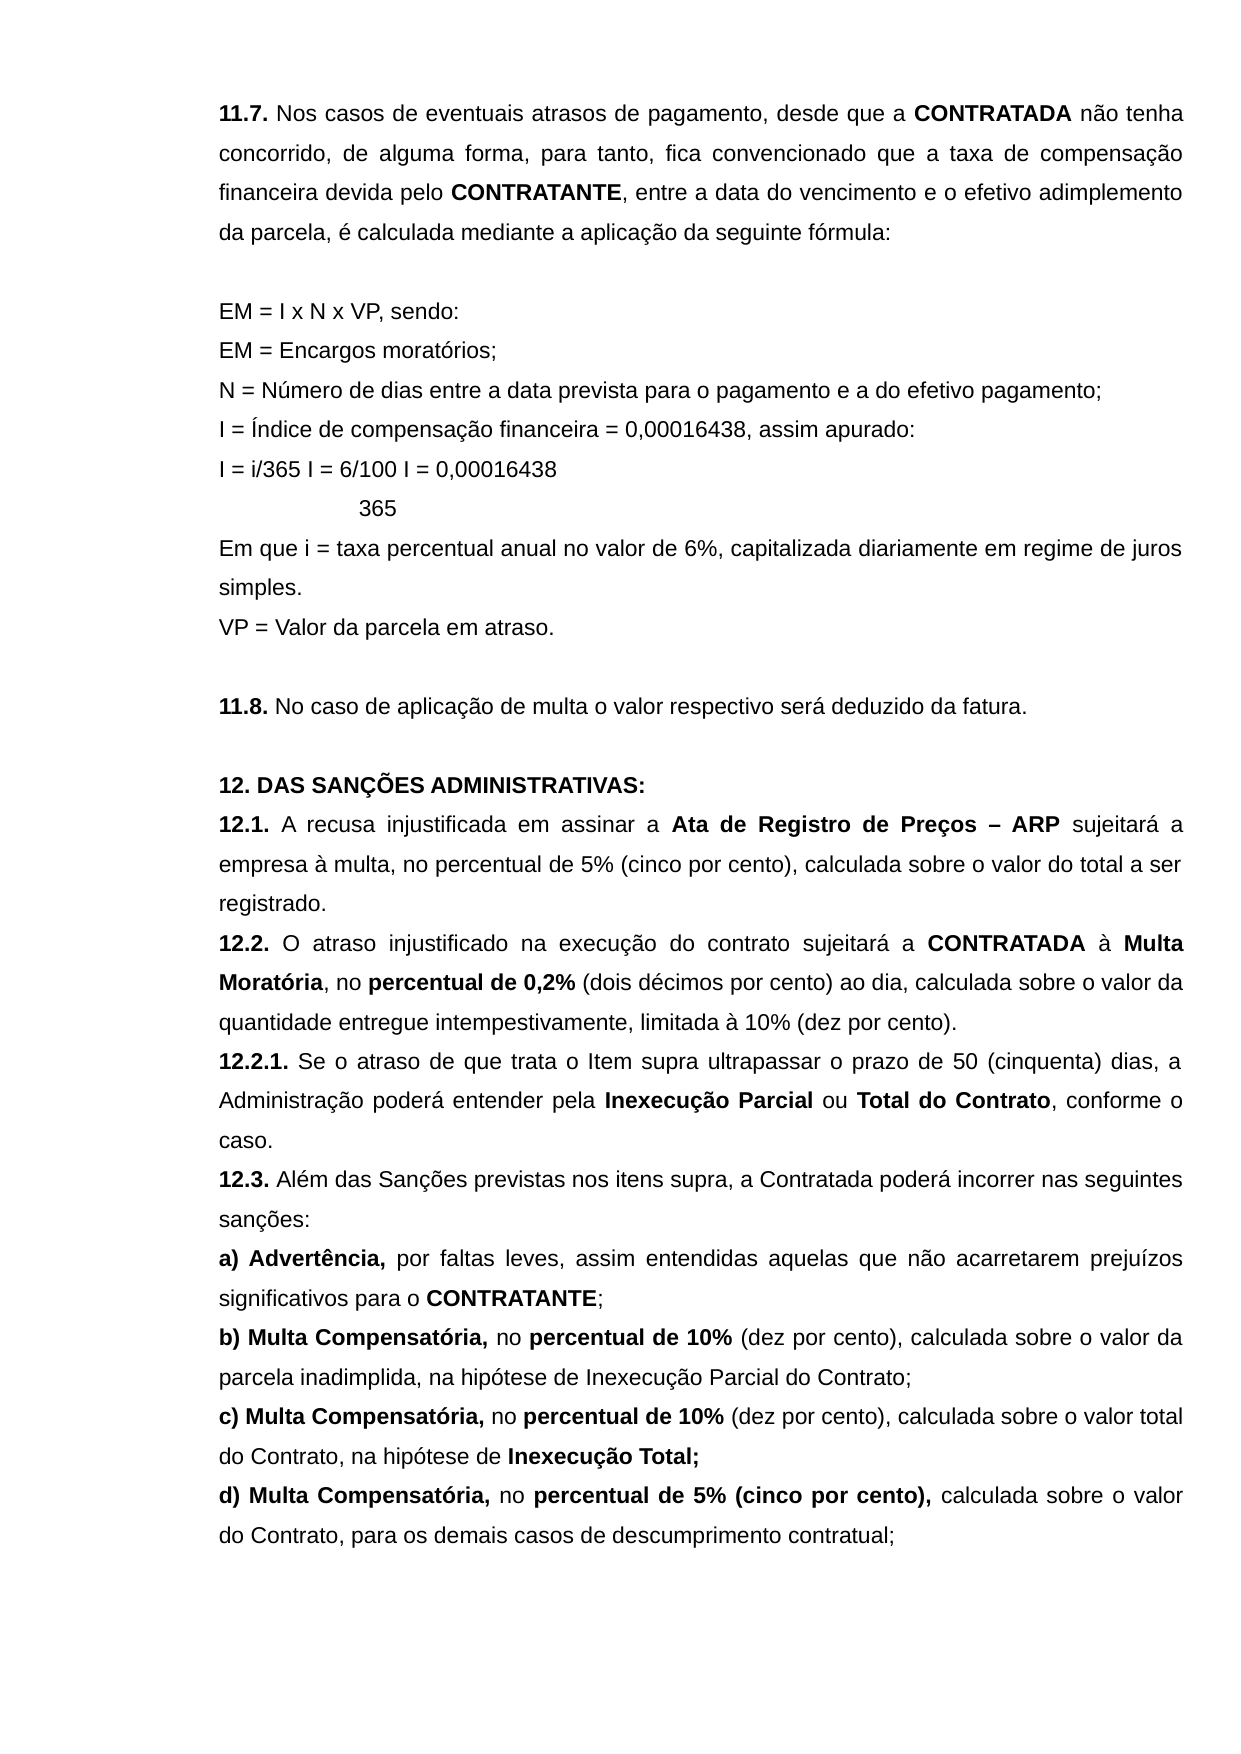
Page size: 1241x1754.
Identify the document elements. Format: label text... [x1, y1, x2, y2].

text 12.1. A recusa injustificada em assinar a Ata de Registro de Preços – ARP sujeitará a empresa à multa, no percentual de 5% (cinco por cento), calculada sobre o valor do total a ser registrado. [218, 811, 1183, 916]
text 365 [218, 495, 1183, 522]
text EM = Encargos moratórios; [218, 337, 1183, 364]
text 12.2. O atraso injustificado na execução do contrato sujeitará a CONTRATADA à Multa Moratória, no percentual de 0,2% (dois décimos por cento) ao dia, calculada sobre o valor da quantidade entregue intempestivamente, limitada à 10% (dez por cento). [218, 929, 1183, 1035]
text b) Multa Compensatória, no percentual de 10% (dez por cento), calculada sobre o valor da parcela inadimplida, na hipótese de Inexecução Parcial do Contrato; [218, 1324, 1183, 1390]
text EM = I x N x VP, sendo: [218, 298, 1183, 324]
text c) Multa Compensatória, no percentual de 10% (dez por cento), calculada sobre o valor total do Contrato, na hipótese de Inexecução Total; [218, 1403, 1183, 1469]
text I = Índice de compensação financeira = 0,00016438, assim apurado: [218, 416, 1183, 443]
text I = i/365 I = 6/100 I = 0,00016438 [218, 456, 1183, 482]
text 12. DAS SANÇÕES ADMINISTRATIVAS: [218, 772, 1183, 798]
text a) Advertência, por faltas leves, assim entendidas aquelas que não acarretarem prejuízos significativos para o CONTRATANTE; [218, 1245, 1183, 1311]
text d) Multa Compensatória, no percentual de 5% (cinco por cento), calculada sobre o valor do Contrato, para os demais casos de descumprimento contratual; [218, 1482, 1183, 1548]
text Em que i = taxa percentual anual no valor de 6%, capitalizada diariamente em regime de juros simples. [218, 535, 1183, 601]
text 11.8. No caso de aplicação de multa o valor respectivo será deduzido da fatura. [218, 693, 1104, 719]
text VP = Valor da parcela em atraso. [218, 614, 1183, 640]
text 11.7. Nos casos de eventuais atrasos de pagamento, desde que a CONTRATADA não tenha concorrido, de alguma forma, para tanto, fica convencionado que a taxa de compensação financeira devida pelo CONTRATANTE, entre a data do vencimento e o efetivo adimplemento da parcela, é calculada mediante a aplicação da seguinte fórmula: [218, 100, 1183, 245]
text 12.3. Além das Sanções previstas nos itens supra, a Contratada poderá incorrer nas seguintes sanções: [218, 1166, 1183, 1232]
text N = Número de dias entre a data prevista para o pagamento e a do efetivo pagamento; [218, 377, 1183, 403]
text 12.2.1. Se o atraso de que trata o Item supra ultrapassar o prazo de 50 (cinquenta) dias, a Administração poderá entender pela Inexecução Parcial ou Total do Contrato, conforme o caso. [218, 1048, 1183, 1153]
